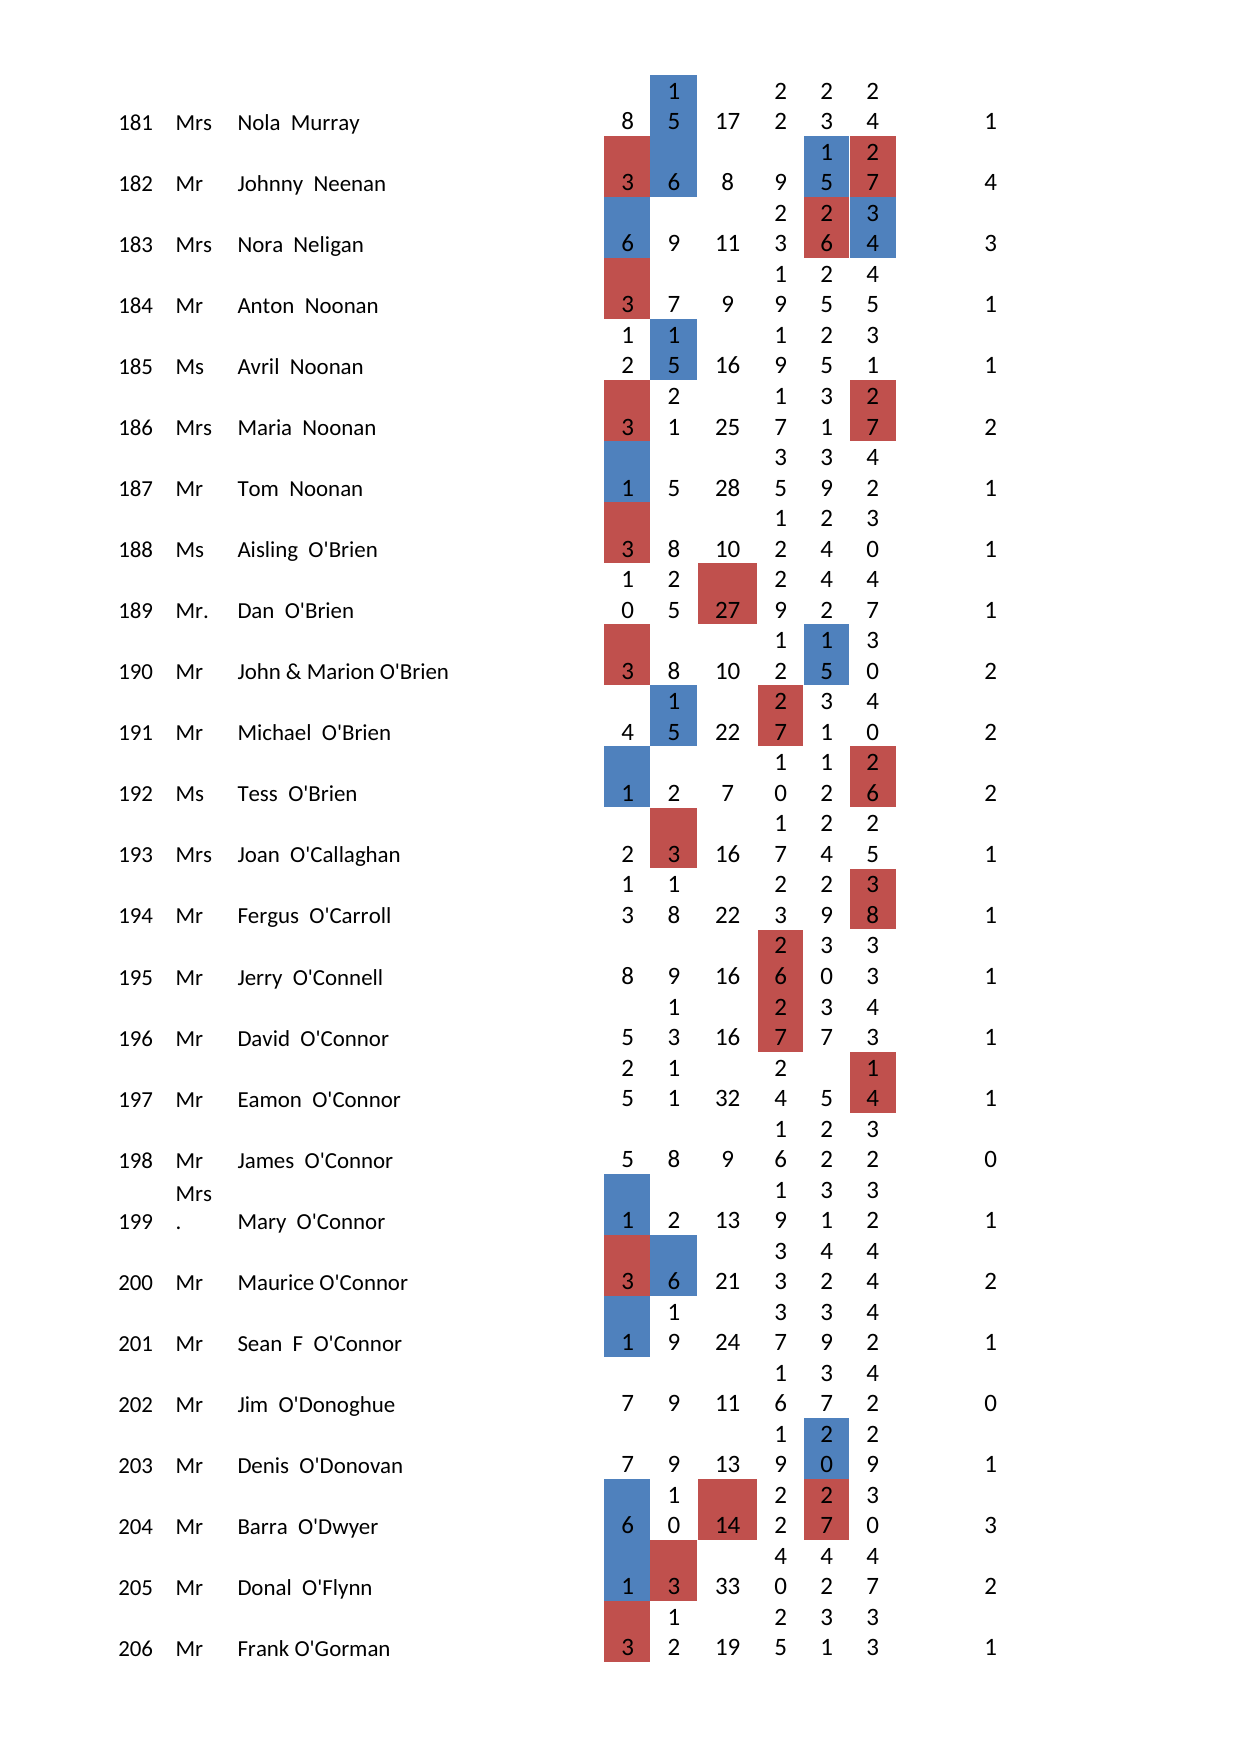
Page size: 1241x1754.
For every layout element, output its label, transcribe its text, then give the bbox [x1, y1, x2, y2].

table_cell 1 [953, 869, 1027, 929]
table_cell [896, 991, 953, 1052]
table_cell 192 [85, 746, 164, 807]
table_cell 2 [953, 380, 1027, 441]
table_cell David O'Connor [226, 991, 604, 1052]
table_cell 8 [650, 624, 697, 685]
table_cell 11 [698, 1357, 757, 1418]
table_cell 31 [804, 685, 849, 746]
table_cell 13 [698, 1174, 757, 1235]
table_cell 15 [804, 624, 849, 685]
table_cell 28 [698, 441, 757, 502]
table_cell 1 [953, 991, 1027, 1052]
table_cell 195 [85, 930, 164, 991]
table_cell 13 [698, 1418, 757, 1479]
table_cell 26 [850, 746, 896, 807]
table_cell 2 [650, 746, 697, 807]
table_cell Mr [164, 1418, 226, 1479]
table_cell [896, 75, 953, 136]
table_cell Mr [164, 1479, 226, 1540]
table_cell 44 [850, 1235, 896, 1296]
table_cell Jim O'Donoghue [226, 1357, 604, 1418]
table_cell 21 [650, 380, 697, 441]
table_cell [896, 563, 953, 624]
table_cell Mr [164, 1052, 226, 1113]
table_cell 181 [85, 75, 164, 136]
table_cell 9 [650, 1418, 697, 1479]
table_cell 2 [953, 1235, 1027, 1296]
table_cell 29 [804, 869, 849, 929]
table_cell 4 [953, 136, 1027, 197]
table_cell 37 [804, 1357, 849, 1418]
table_cell 12 [604, 319, 650, 380]
table_cell 25 [850, 808, 896, 868]
table_cell 16 [758, 1357, 803, 1418]
table_cell Ms [164, 502, 226, 563]
table_cell 10 [758, 746, 803, 807]
table_cell 194 [85, 869, 164, 929]
table_cell [896, 869, 953, 929]
table_cell 3 [604, 624, 650, 685]
table_cell 42 [850, 1357, 896, 1418]
table_cell Mr [164, 869, 226, 929]
table_cell 37 [758, 1296, 803, 1357]
table_cell 1 [953, 563, 1027, 624]
table_cell Tess O'Brien [226, 746, 604, 807]
table_cell Mr [164, 991, 226, 1052]
table_cell Mr [164, 1235, 226, 1296]
table_cell Avril Noonan [226, 319, 604, 380]
table_cell [896, 930, 953, 991]
table_cell Mr [164, 441, 226, 502]
table_cell 30 [804, 930, 849, 991]
table_cell 32 [850, 1113, 896, 1174]
table_cell Mr [164, 1113, 226, 1174]
table_cell 1 [953, 441, 1027, 502]
table_cell Mrs [164, 75, 226, 136]
table_cell 1 [953, 1296, 1027, 1357]
table_cell Frank O'Gorman [226, 1601, 604, 1662]
table_cell 40 [850, 685, 896, 746]
table_cell 27 [850, 380, 896, 441]
table_cell 6 [604, 197, 650, 258]
table_cell 19 [758, 1418, 803, 1479]
table_cell Fergus O'Carroll [226, 869, 604, 929]
table_cell 204 [85, 1479, 164, 1540]
table_cell 25 [650, 563, 697, 624]
table_cell 20 [804, 1418, 849, 1479]
table_cell Mr. [164, 563, 226, 624]
table_cell Mr [164, 258, 226, 319]
table_cell 184 [85, 258, 164, 319]
table_cell 3 [604, 1601, 650, 1662]
table_cell 16 [698, 319, 757, 380]
table_cell 23 [758, 197, 803, 258]
table_cell 11 [698, 197, 757, 258]
table_cell 8 [650, 1113, 697, 1174]
table_cell 3 [650, 808, 697, 868]
table_cell [896, 380, 953, 441]
table_cell 29 [758, 563, 803, 624]
table_cell 25 [698, 380, 757, 441]
table_cell 1 [953, 930, 1027, 991]
table_cell 1 [953, 808, 1027, 868]
table_cell 39 [804, 1296, 849, 1357]
table_cell [896, 1296, 953, 1357]
table_cell 14 [850, 1052, 896, 1113]
table_cell 24 [804, 808, 849, 868]
table_cell 3 [604, 502, 650, 563]
table_cell 3 [604, 1235, 650, 1296]
table_cell Johnny Neenan [226, 136, 604, 197]
table_cell 19 [758, 1174, 803, 1235]
table_cell 25 [804, 258, 849, 319]
table_cell 25 [604, 1052, 650, 1113]
table_cell 16 [698, 991, 757, 1052]
table_cell 24 [698, 1296, 757, 1357]
table_cell 25 [804, 319, 849, 380]
table_cell Mary O'Connor [226, 1174, 604, 1235]
table_cell 8 [604, 930, 650, 991]
table_cell [896, 258, 953, 319]
table_cell 42 [850, 441, 896, 502]
table_cell Mr [164, 930, 226, 991]
table_cell 19 [758, 319, 803, 380]
table_cell Mrs [164, 808, 226, 868]
table_cell [896, 1174, 953, 1235]
table_cell Ms [164, 319, 226, 380]
table_cell Mr [164, 624, 226, 685]
table_cell 23 [758, 869, 803, 929]
table_cell 30 [850, 502, 896, 563]
table_cell 9 [650, 930, 697, 991]
table_cell 3 [953, 1479, 1027, 1540]
table_cell 24 [850, 75, 896, 136]
table_cell 22 [758, 75, 803, 136]
table_cell 203 [85, 1418, 164, 1479]
table_cell Mr [164, 1540, 226, 1601]
table_cell 16 [698, 808, 757, 868]
table_cell Mr [164, 1357, 226, 1418]
table_cell 12 [758, 624, 803, 685]
table_cell Mr [164, 136, 226, 197]
table_cell 32 [850, 1174, 896, 1235]
table_cell [896, 685, 953, 746]
table_cell 47 [850, 563, 896, 624]
table_cell 19 [698, 1601, 757, 1662]
table_cell [896, 1418, 953, 1479]
table_cell Sean F O'Connor [226, 1296, 604, 1357]
table_cell 4 [604, 685, 650, 746]
table_cell 5 [604, 991, 650, 1052]
table_cell 21 [698, 1235, 757, 1296]
table_cell 31 [804, 1601, 849, 1662]
table_cell [896, 624, 953, 685]
table_cell 5 [804, 1052, 849, 1113]
table_cell 18 [650, 869, 697, 929]
table_cell 16 [758, 1113, 803, 1174]
table_cell 1 [604, 441, 650, 502]
table_cell 31 [804, 380, 849, 441]
table_cell Maurice O'Connor [226, 1235, 604, 1296]
table_cell 15 [650, 75, 697, 136]
table_cell 33 [698, 1540, 757, 1601]
table_cell 39 [804, 441, 849, 502]
table_cell 1 [604, 1174, 650, 1235]
table_cell Mrs. [164, 1174, 226, 1235]
table_cell 2 [953, 685, 1027, 746]
table_cell Michael O'Brien [226, 685, 604, 746]
table_cell 22 [804, 1113, 849, 1174]
table_cell 13 [650, 991, 697, 1052]
table_cell 193 [85, 808, 164, 868]
table_cell 17 [758, 380, 803, 441]
table_cell 38 [850, 869, 896, 929]
table_cell [896, 1540, 953, 1601]
table_cell 27 [758, 991, 803, 1052]
table_cell Denis O'Donovan [226, 1418, 604, 1479]
table_cell 16 [698, 930, 757, 991]
table_cell 26 [804, 197, 849, 258]
table_cell John & Marion O'Brien [226, 624, 604, 685]
table_cell 2 [650, 1174, 697, 1235]
table_cell 7 [698, 746, 757, 807]
table_cell 182 [85, 136, 164, 197]
table_cell [896, 441, 953, 502]
table_cell [896, 136, 953, 197]
table_cell 17 [758, 808, 803, 868]
table_cell 24 [804, 502, 849, 563]
table_cell 31 [804, 1174, 849, 1235]
table_cell 3 [604, 258, 650, 319]
table_cell 43 [850, 991, 896, 1052]
table_cell [896, 808, 953, 868]
table_cell Anton Noonan [226, 258, 604, 319]
table_cell [896, 502, 953, 563]
table_cell 9 [650, 1357, 697, 1418]
table_cell 2 [953, 624, 1027, 685]
table_cell Nola Murray [226, 75, 604, 136]
table_cell 11 [650, 1052, 697, 1113]
table_cell 22 [758, 1479, 803, 1540]
table_cell 196 [85, 991, 164, 1052]
table_cell 19 [650, 1296, 697, 1357]
table_cell 8 [698, 136, 757, 197]
table_cell 183 [85, 197, 164, 258]
table_cell 29 [850, 1418, 896, 1479]
table_cell 1 [953, 1601, 1027, 1662]
table_cell 0 [953, 1113, 1027, 1174]
table_cell 12 [650, 1601, 697, 1662]
table_cell 27 [804, 1479, 849, 1540]
table_cell 33 [758, 1235, 803, 1296]
table_cell 9 [698, 258, 757, 319]
table_cell [896, 1052, 953, 1113]
table_cell 47 [850, 1540, 896, 1601]
table_cell 5 [650, 441, 697, 502]
table_cell 24 [758, 1052, 803, 1113]
table_cell [896, 1601, 953, 1662]
table_cell 200 [85, 1235, 164, 1296]
table_cell 45 [850, 258, 896, 319]
table_cell 2 [953, 1540, 1027, 1601]
table_cell 198 [85, 1113, 164, 1174]
table_cell 1 [953, 1052, 1027, 1113]
table_cell Mrs [164, 380, 226, 441]
table_cell 1 [953, 258, 1027, 319]
table_cell 1 [953, 75, 1027, 136]
table_cell 1 [604, 1540, 650, 1601]
table_cell 0 [953, 1357, 1027, 1418]
table_cell 32 [698, 1052, 757, 1113]
table_cell 30 [850, 1479, 896, 1540]
table_cell 8 [604, 75, 650, 136]
table_cell 30 [850, 624, 896, 685]
table_cell 185 [85, 319, 164, 380]
table_cell Donal O'Flynn [226, 1540, 604, 1601]
table_cell 23 [804, 75, 849, 136]
table_cell [896, 1113, 953, 1174]
table_cell Jerry O'Connell [226, 930, 604, 991]
table_cell 31 [850, 319, 896, 380]
table_cell 27 [850, 136, 896, 197]
table_cell 197 [85, 1052, 164, 1113]
table_cell Tom Noonan [226, 441, 604, 502]
table_cell 42 [804, 1540, 849, 1601]
table_cell 7 [604, 1418, 650, 1479]
table_cell 1 [953, 1174, 1027, 1235]
table_cell 199 [85, 1174, 164, 1235]
table_cell Aisling O'Brien [226, 502, 604, 563]
table_cell 37 [804, 991, 849, 1052]
table_cell 7 [604, 1357, 650, 1418]
table_cell 9 [650, 197, 697, 258]
table_cell Nora Neligan [226, 197, 604, 258]
table_cell 191 [85, 685, 164, 746]
table_cell 1 [953, 319, 1027, 380]
table_cell 17 [698, 75, 757, 136]
table_cell 7 [650, 258, 697, 319]
table_cell 42 [804, 1235, 849, 1296]
table_cell 33 [850, 930, 896, 991]
table_cell Mr [164, 685, 226, 746]
table_cell 34 [850, 197, 896, 258]
table_cell 3 [953, 197, 1027, 258]
table_cell [896, 1357, 953, 1418]
table_cell 15 [804, 136, 849, 197]
table_cell 190 [85, 624, 164, 685]
table_cell 33 [850, 1601, 896, 1662]
table_cell 22 [698, 685, 757, 746]
table_cell 6 [650, 1235, 697, 1296]
table_cell 27 [698, 563, 757, 624]
table_cell 12 [804, 746, 849, 807]
table_cell 3 [604, 380, 650, 441]
table_cell 206 [85, 1601, 164, 1662]
table_cell 10 [698, 624, 757, 685]
table_cell Ms [164, 746, 226, 807]
table_cell 1 [953, 1418, 1027, 1479]
table_cell 2 [604, 808, 650, 868]
table_cell 1 [953, 502, 1027, 563]
table_cell 8 [650, 502, 697, 563]
table_cell 10 [650, 1479, 697, 1540]
table_cell 2 [953, 746, 1027, 807]
table_cell 15 [650, 685, 697, 746]
table_cell 40 [758, 1540, 803, 1601]
table_cell Eamon O'Connor [226, 1052, 604, 1113]
table_cell Barra O'Dwyer [226, 1479, 604, 1540]
table_cell 3 [604, 136, 650, 197]
table_cell 188 [85, 502, 164, 563]
table_cell 27 [758, 685, 803, 746]
table_cell 25 [758, 1601, 803, 1662]
table_cell 201 [85, 1296, 164, 1357]
table_cell 19 [758, 258, 803, 319]
table_cell 15 [650, 319, 697, 380]
table_cell 186 [85, 380, 164, 441]
table_cell 26 [758, 930, 803, 991]
table_cell Mrs [164, 197, 226, 258]
table_cell 187 [85, 441, 164, 502]
table_cell [896, 1479, 953, 1540]
table_cell 14 [698, 1479, 757, 1540]
table_cell 1 [604, 746, 650, 807]
table_cell 205 [85, 1540, 164, 1601]
table_cell Mr [164, 1296, 226, 1357]
table_cell [896, 746, 953, 807]
table_cell 10 [698, 502, 757, 563]
table_cell [896, 197, 953, 258]
table_cell Maria Noonan [226, 380, 604, 441]
table_cell 22 [698, 869, 757, 929]
table_cell 9 [698, 1113, 757, 1174]
table_cell [896, 319, 953, 380]
table_cell Mr [164, 1601, 226, 1662]
table_cell 6 [650, 136, 697, 197]
table_cell 13 [604, 869, 650, 929]
table_cell 35 [758, 441, 803, 502]
table_cell 202 [85, 1357, 164, 1418]
table_cell 5 [604, 1113, 650, 1174]
table_cell 10 [604, 563, 650, 624]
table_cell 12 [758, 502, 803, 563]
table_cell [896, 1235, 953, 1296]
table_cell 42 [850, 1296, 896, 1357]
table_cell Dan O'Brien [226, 563, 604, 624]
table_cell 1 [604, 1296, 650, 1357]
table_cell James O'Connor [226, 1113, 604, 1174]
table_cell Joan O'Callaghan [226, 808, 604, 868]
table_cell 6 [604, 1479, 650, 1540]
table_cell 42 [804, 563, 849, 624]
table_cell 9 [758, 136, 803, 197]
table_cell 3 [650, 1540, 697, 1601]
table_cell 189 [85, 563, 164, 624]
